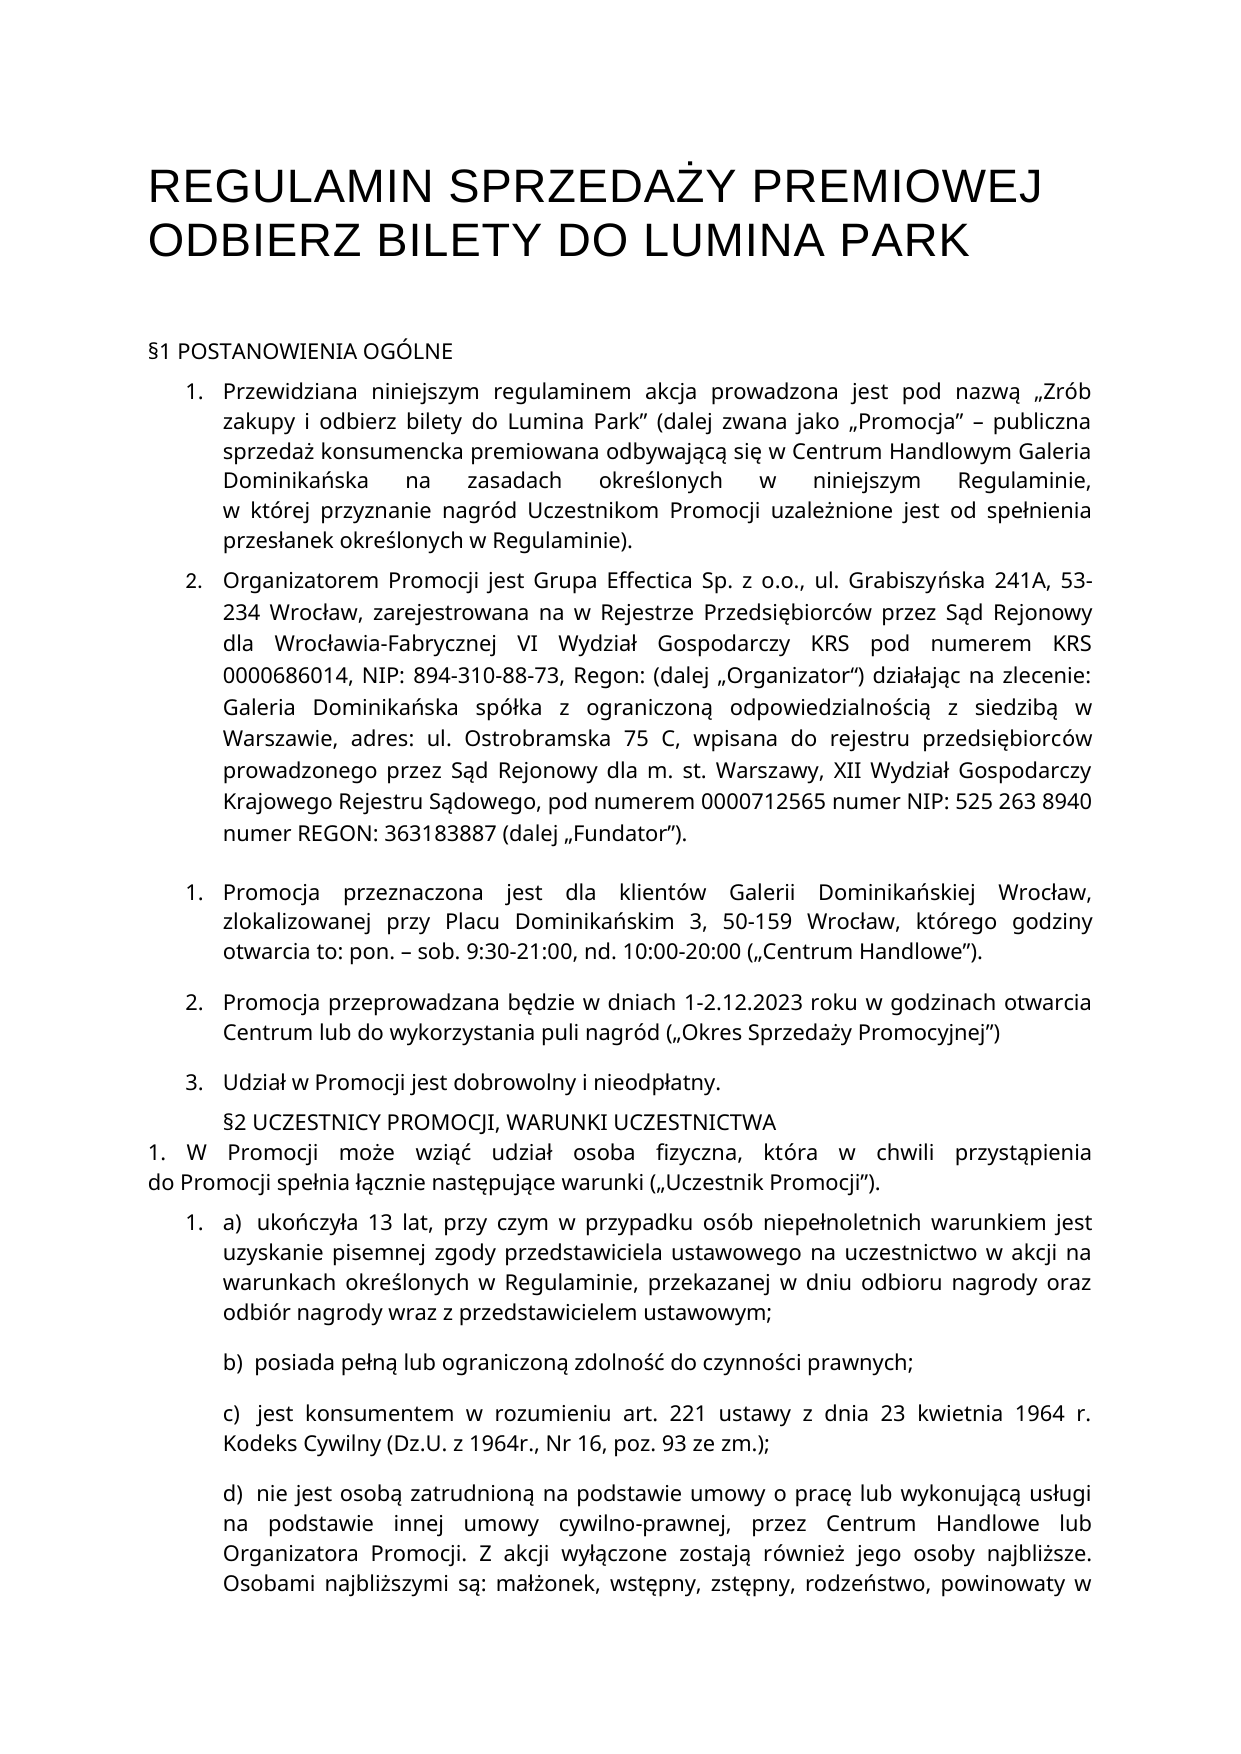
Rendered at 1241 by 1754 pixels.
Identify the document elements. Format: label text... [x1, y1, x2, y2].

text §1 POSTANOWIENIA OGÓLNE [148, 336, 1093, 366]
list Promocja przeprowadzana będzie w dniach 1-2.12.2023 roku w godzinach otwarcia Centrum lub do wykorzystania puli nagród („Okres Sprzedaży Promocyjnej”) [185, 987, 1093, 1046]
text d) nie jest osobą zatrudnioną na podstawie umowy o pracę lub wykonującą usługi na podstawie innej umowy cywilno-prawnej, przez Centrum Handlowe lub Organizatora Promocji. Z akcji wyłączone zostają również jego osoby najbliższe. Osobami najbliższymi są: małżonek, wstępny, zstępny, rodzeństwo, powinowaty w [223, 1478, 1093, 1597]
text c) jest konsumentem w rozumieniu art. 221 ustawy z dnia 23 kwietnia 1964 r. Kodeks Cywilny (Dz.U. z 1964r., Nr 16, poz. 93 ze zm.); [223, 1398, 1093, 1457]
list a) ukończyła 13 lat, przy czym w przypadku osób niepełnoletnich warunkiem jest uzyskanie pisemnej zgody przedstawiciela ustawowego na uczestnictwo w akcji na warunkach określonych w Regulaminie, przekazanej w dniu odbioru nagrody oraz odbiór nagrody wraz z przedstawicielem ustawowym; [185, 1207, 1093, 1326]
text b) posiada pełną lub ograniczoną zdolność do czynności prawnych; [223, 1347, 1093, 1377]
subtitle REGULAMIN SPRZEDAŻY PREMIOWEJ ODBIERZ BILETY DO LUMINA PARK [148, 158, 1093, 266]
text §2 UCZESTNICY PROMOCJI, WARUNKI UCZESTNICTWA [223, 1107, 1093, 1137]
text 1. W Promocji może wziąć udział osoba fizyczna, która w chwili przystąpienia do Promocji spełnia łącznie następujące warunki („Uczestnik Promocji”). [148, 1137, 1093, 1197]
list Organizatorem Promocji jest Grupa Effectica Sp. z o.o., ul. Grabiszyńska 241A, 53-234 Wrocław, zarejestrowana na w Rejestrze Przedsiębiorców przez Sąd Rejonowy dla Wrocławia-Fabrycznej VI Wydział Gospodarczy KRS pod numerem KRS 0000686014, NIP: 894-310-88-73, Regon: (dalej „Organizator“) działając na zlecenie: Galeria Dominikańska spółka z ograniczoną odpowiedzialnością z siedzibą w Warszawie, adres: ul. Ostrobramska 75 C, wpisana do rejestru przedsiębiorców prowadzonego przez Sąd Rejonowy dla m. st. Warszawy, XII Wydział Gospodarczy Krajowego Rejestru Sądowego, pod numerem 0000712565 numer NIP: 525 263 8940 numer REGON: 363183887 (dalej „Fundator”). [185, 565, 1093, 848]
list Przewidziana niniejszym regulaminem akcja prowadzona jest pod nazwą „Zrób zakupy i odbierz bilety do Lumina Park” (dalej zwana jako „Promocja” – publiczna sprzedaż konsumencka premiowana odbywającą się w Centrum Handlowym Galeria Dominikańska na zasadach określonych w niniejszym Regulaminie, w której przyznanie nagród Uczestnikom Promocji uzależnione jest od spełnienia przesłanek określonych w Regulaminie). [185, 376, 1093, 555]
list Udział w Promocji jest dobrowolny i nieodpłatny. [185, 1067, 1093, 1097]
list Promocja przeznaczona jest dla klientów Galerii Dominikańskiej Wrocław, zlokalizowanej przy Placu Dominikańskim 3, 50-159 Wrocław, którego godziny otwarcia to: pon. – sob. 9:30-21:00, nd. 10:00-20:00 („Centrum Handlowe”). [185, 876, 1093, 966]
